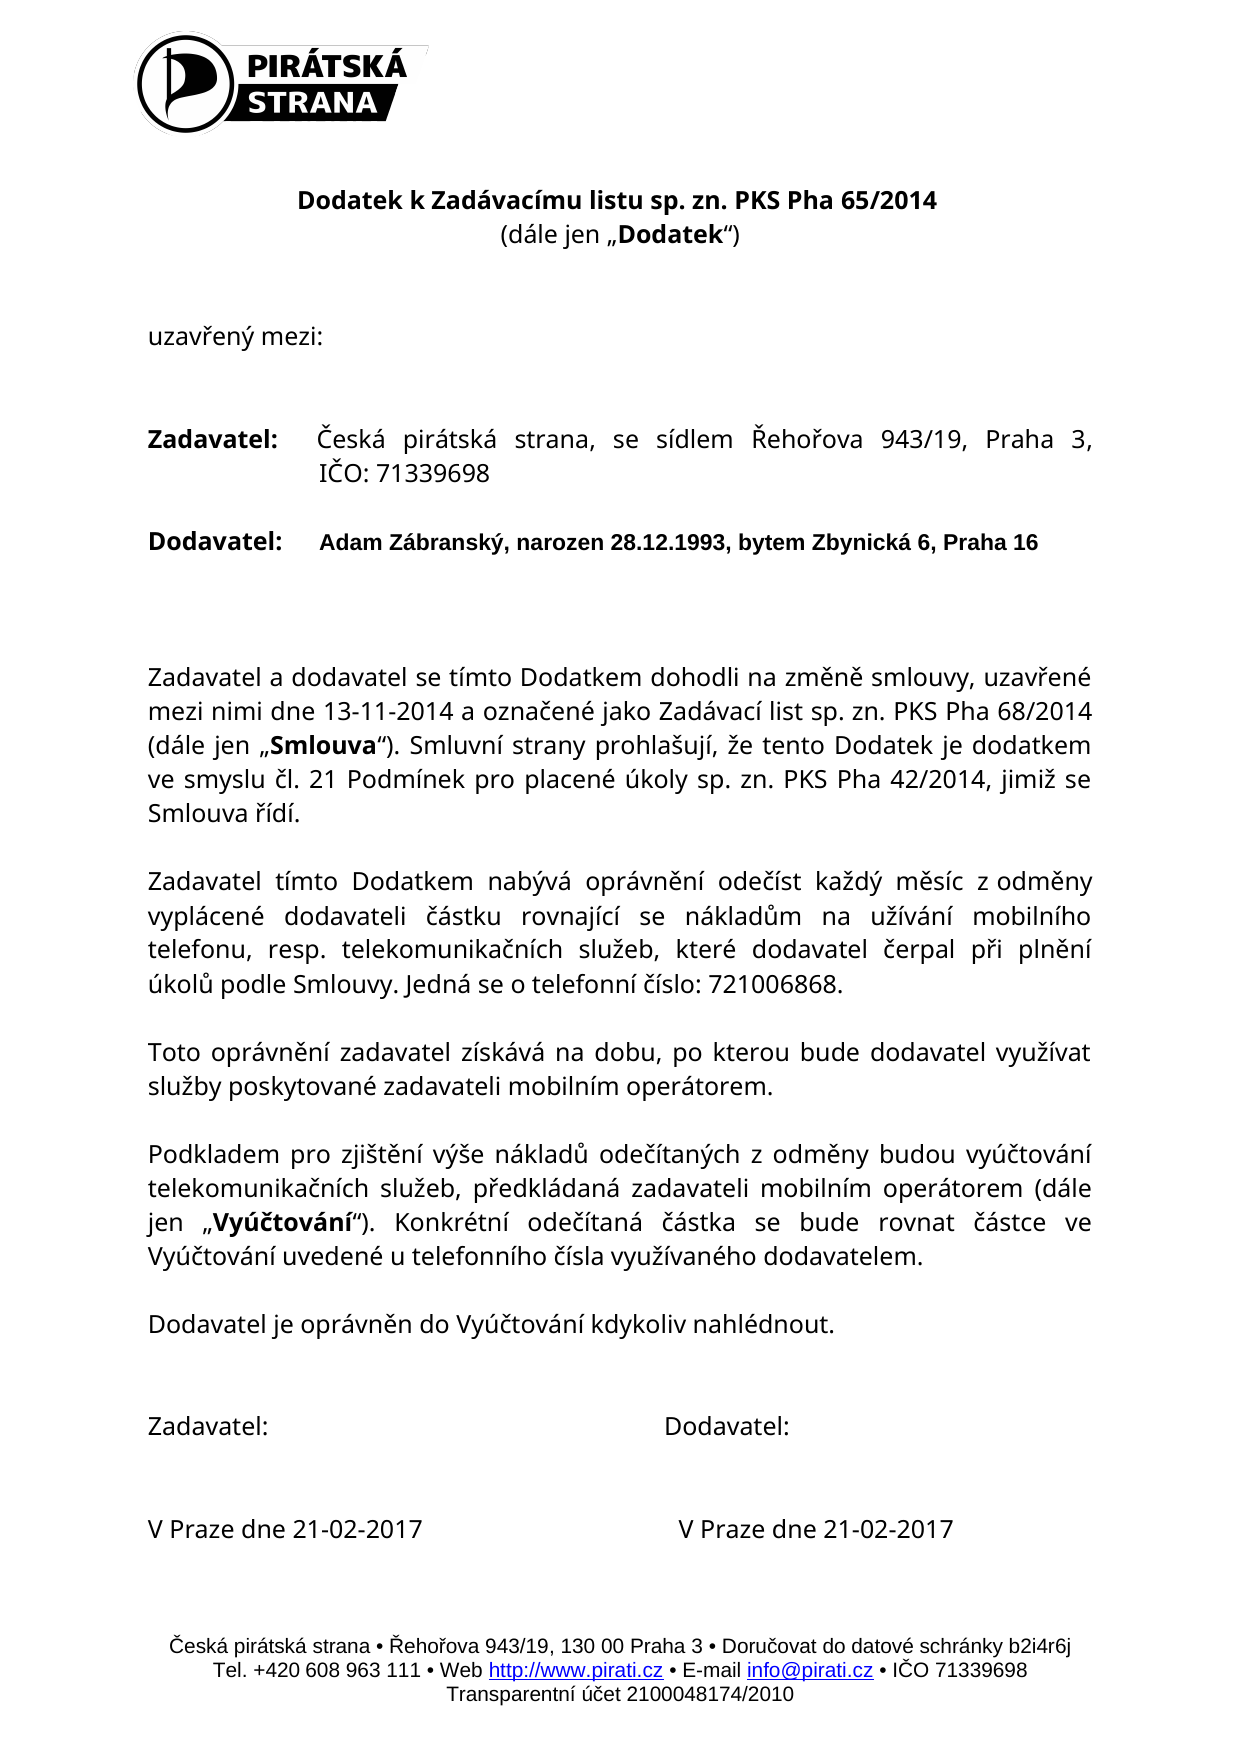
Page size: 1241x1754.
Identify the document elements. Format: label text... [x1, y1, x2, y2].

text V Praze dne 21-02-2017 V Praze dne 21-02-2017 [148, 1511, 1093, 1545]
text Dodavatel: Adam Zábranský, narozen 28.12.1993, bytem Zbynická 6, Praha 16 [148, 523, 1093, 557]
text Toto oprávnění zadavatel získává na dobu, po kterou bude dodavatel využívat služby poskytované zadavateli mobilním operátorem. [148, 1034, 1093, 1102]
text Dodavatel je oprávněn do Vyúčtování kdykoliv nahlédnout. [148, 1307, 1093, 1341]
picture [133, 31, 429, 137]
text (dále jen „Dodatek“) [148, 217, 1093, 251]
text Zadavatel a dodavatel se tímto Dodatkem dohodli na změně smlouvy, uzavřené mezi nimi dne 13-11-2014 a označené jako Zadávací list sp. zn. PKS Pha 68/2014 (dále jen „Smlouva“). Smluvní strany prohlašují, že tento Dodatek je dodatkem ve smyslu čl. 21 Podmínek pro placené úkoly sp. zn. PKS Pha 42/2014, jimiž se Smlouva řídí. [148, 660, 1093, 830]
text Zadavatel: Česká pirátská strana, se sídlem Řehořova 943/19, Praha 3, IČO: 71339698 [148, 421, 1093, 489]
text Dodatek k Zadávacímu listu sp. zn. PKS Pha 65/2014 [148, 183, 1093, 217]
text Zadavatel tímto Dodatkem nabývá oprávnění odečíst každý měsíc z odměny vyplácené dodavateli částku rovnající se nákladům na užívání mobilního telefonu, resp. telekomunikačních služeb, které dodavatel čerpal při plnění úkolů podle Smlouvy. Jedná se o telefonní číslo: 721006868. [148, 864, 1093, 1000]
text Podkladem pro zjištění výše nákladů odečítaných z odměny budou vyúčtování telekomunikačních služeb, předkládaná zadavateli mobilním operátorem (dále jen „Vyúčtování“). Konkrétní odečítaná částka se bude rovnat částce ve Vyúčtování uvedené u telefonního čísla využívaného dodavatelem. [148, 1137, 1093, 1273]
text uzavřený mezi: [148, 319, 1093, 353]
text Zadavatel: Dodavatel: [148, 1409, 1093, 1443]
